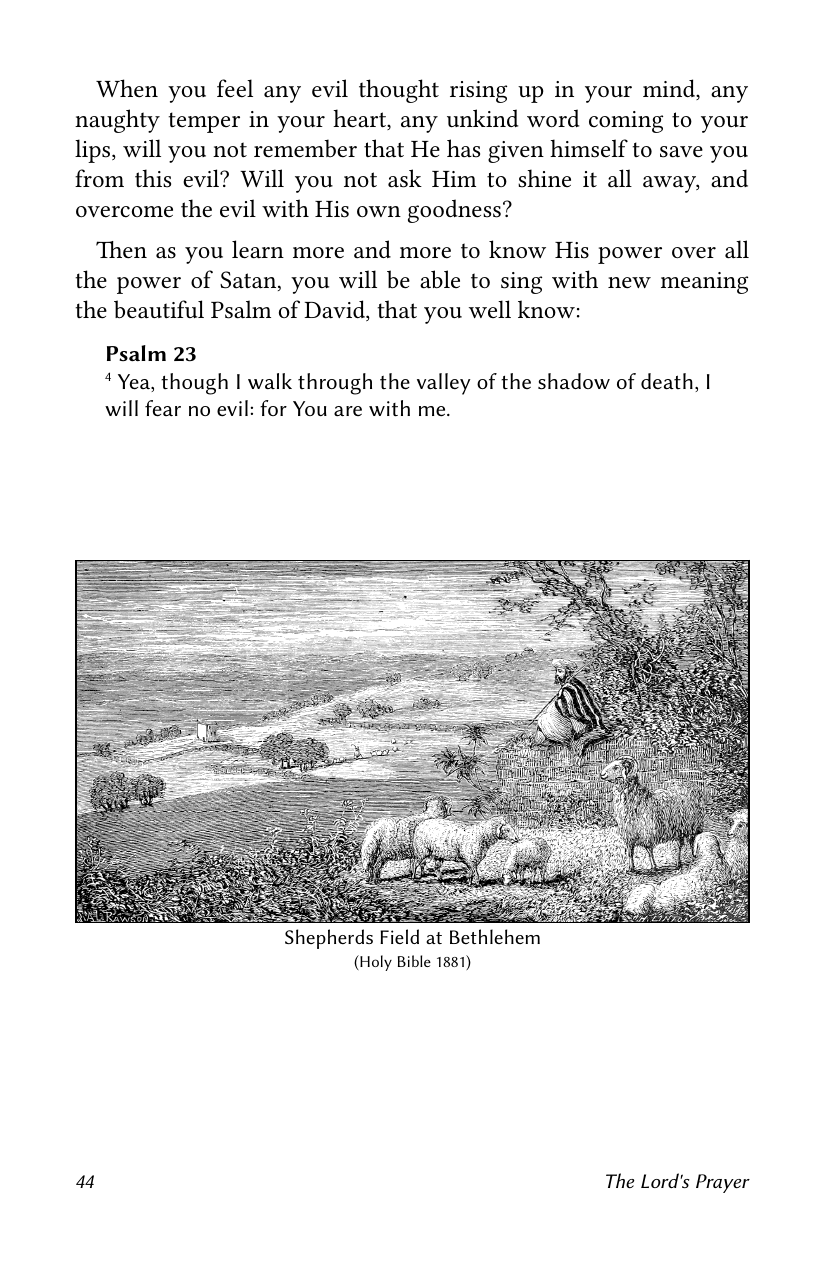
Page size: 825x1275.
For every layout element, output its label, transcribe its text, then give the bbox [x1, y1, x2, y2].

text Psalm 23 [105, 341, 750, 367]
text Then as you learn more and more to know His power over all the power of Satan, you will be able to sing with new meaning the beautiful Psalm of David, that you well know: [75, 237, 750, 325]
text (Holy Bible 1881) [90, 950, 735, 971]
text Shepherds Field at Bethlehem [90, 923, 735, 950]
text When you feel any evil thought rising up in your mind, any naughty temper in your heart, any unkind word coming to your lips, will you not remember that He has given himself to save you from this evil? Will you not ask Him to shine it all away, and overcome the evil with His own goodness? [75, 75, 750, 223]
picture [77, 561, 748, 922]
text 4 Yea, though I walk through the valley of the shadow of death, I will fear no evil: for You are with me. [105, 369, 720, 422]
